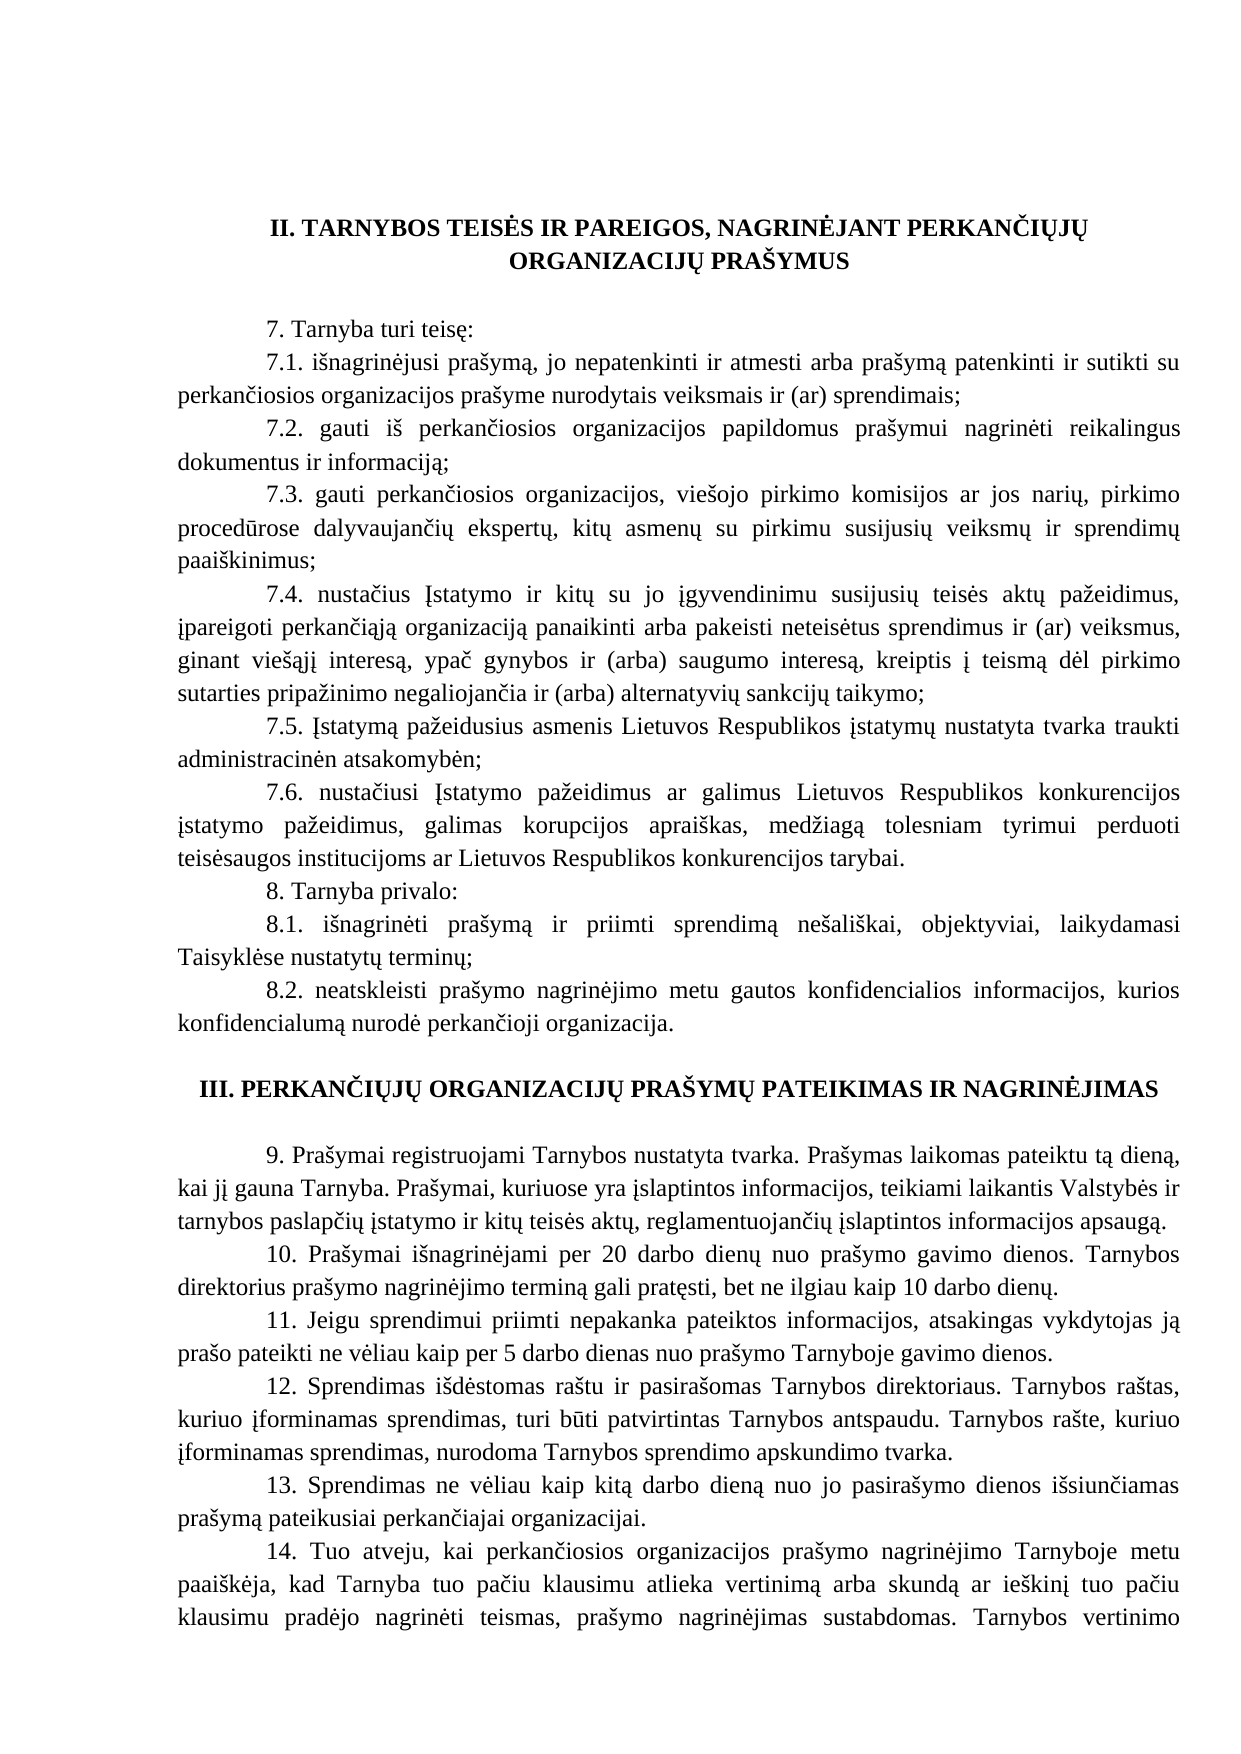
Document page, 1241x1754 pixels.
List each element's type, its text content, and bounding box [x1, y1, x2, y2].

text 7.2. gauti iš perkančiosios organizacijos papildomus prašymui nagrinėti reikalingus dokumentus ir informaciją; [177, 413, 1181, 475]
text 11. Jeigu sprendimui priimti nepakanka pateiktos informacijos, atsakingas vykdytojas ją prašo pateikti ne vėliau kaip per 5 darbo dienas nuo prašymo Tarnyboje gavimo dienos. [177, 1305, 1181, 1367]
text 12. Sprendimas išdėstomas raštu ir pasirašomas Tarnybos direktoriaus. Tarnybos raštas, kuriuo įforminamas sprendimas, turi būti patvirtintas Tarnybos antspaudu. Tarnybos rašte, kuriuo įforminamas sprendimas, nurodoma Tarnybos sprendimo apskundimo tvarka. [177, 1371, 1181, 1466]
text 7.1. išnagrinėjusi prašymą, jo nepatenkinti ir atmesti arba prašymą patenkinti ir sutikti su perkančiosios organizacijos prašyme nurodytais veiksmais ir (ar) sprendimais; [177, 347, 1181, 409]
text 7.6. nustačiusi Įstatymo pažeidimus ar galimus Lietuvos Respublikos konkurencijos įstatymo pažeidimus, galimas korupcijos apraiškas, medžiagą tolesniam tyrimui perduoti teisėsaugos institucijoms ar Lietuvos Respublikos konkurencijos tarybai. [177, 777, 1181, 872]
text 13. Sprendimas ne vėliau kaip kitą darbo dieną nuo jo pasirašymo dienos išsiunčiamas prašymą pateikusiai perkančiajai organizacijai. [177, 1470, 1181, 1532]
text 7.3. gauti perkančiosios organizacijos, viešojo pirkimo komisijos ar jos narių, pirkimo procedūrose dalyvaujančių ekspertų, kitų asmenų su pirkimu susijusių veiksmų ir sprendimų paaiškinimus; [177, 479, 1181, 574]
text 8. Tarnyba privalo: [177, 876, 1181, 904]
text 7.5. Įstatymą pažeidusius asmenis Lietuvos Respublikos įstatymų nustatyta tvarka traukti administracinėn atsakomybėn; [177, 711, 1181, 772]
text 10. Prašymai išnagrinėjami per 20 darbo dienų nuo prašymo gavimo dienos. Tarnybos direktorius prašymo nagrinėjimo terminą gali pratęsti, bet ne ilgiau kaip 10 darbo dienų. [177, 1239, 1181, 1301]
text 8.1. išnagrinėti prašymą ir priimti sprendimą nešališkai, objektyviai, laikydamasi Taisyklėse nustatytų terminų; [177, 909, 1181, 971]
text 7. Tarnyba turi teisę: [177, 314, 1181, 343]
text III. PERKANČIŲJŲ ORGANIZACIJŲ PRAŠYMŲ PATEIKIMAS IR NAGRINĖJIMAS [177, 1074, 1181, 1103]
text II. TARNYBOS TEISĖS IR PAREIGOS, NAGRINĖJANT PERKANČIŲJŲ ORGANIZACIJŲ PRAŠYMUS [177, 213, 1181, 274]
text 14. Tuo atveju, kai perkančiosios organizacijos prašymo nagrinėjimo Tarnyboje metu paaiškėja, kad Tarnyba tuo pačiu klausimu atlieka vertinimą arba skundą ar ieškinį tuo pačiu klausimu pradėjo nagrinėti teismas, prašymo nagrinėjimas sustabdomas. Tarnybos vertinimo [177, 1536, 1181, 1631]
text 7.4. nustačius Įstatymo ir kitų su jo įgyvendinimu susijusių teisės aktų pažeidimus, įpareigoti perkančiąją organizaciją panaikinti arba pakeisti neteisėtus sprendimus ir (ar) veiksmus, ginant viešąjį interesą, ypač gynybos ir (arba) saugumo interesą, kreiptis į teismą dėl pirkimo sutarties pripažinimo negaliojančia ir (arba) alternatyvių sankcijų taikymo; [177, 579, 1181, 706]
text 9. Prašymai registruojami Tarnybos nustatyta tvarka. Prašymas laikomas pateiktu tą dieną, kai jį gauna Tarnyba. Prašymai, kuriuose yra įslaptintos informacijos, teikiami laikantis Valstybės ir tarnybos paslapčių įstatymo ir kitų teisės aktų, reglamentuojančių įslaptintos informacijos apsaugą. [177, 1140, 1181, 1235]
text 8.2. neatskleisti prašymo nagrinėjimo metu gautos konfidencialios informacijos, kurios konfidencialumą nurodė perkančioji organizacija. [177, 975, 1181, 1037]
